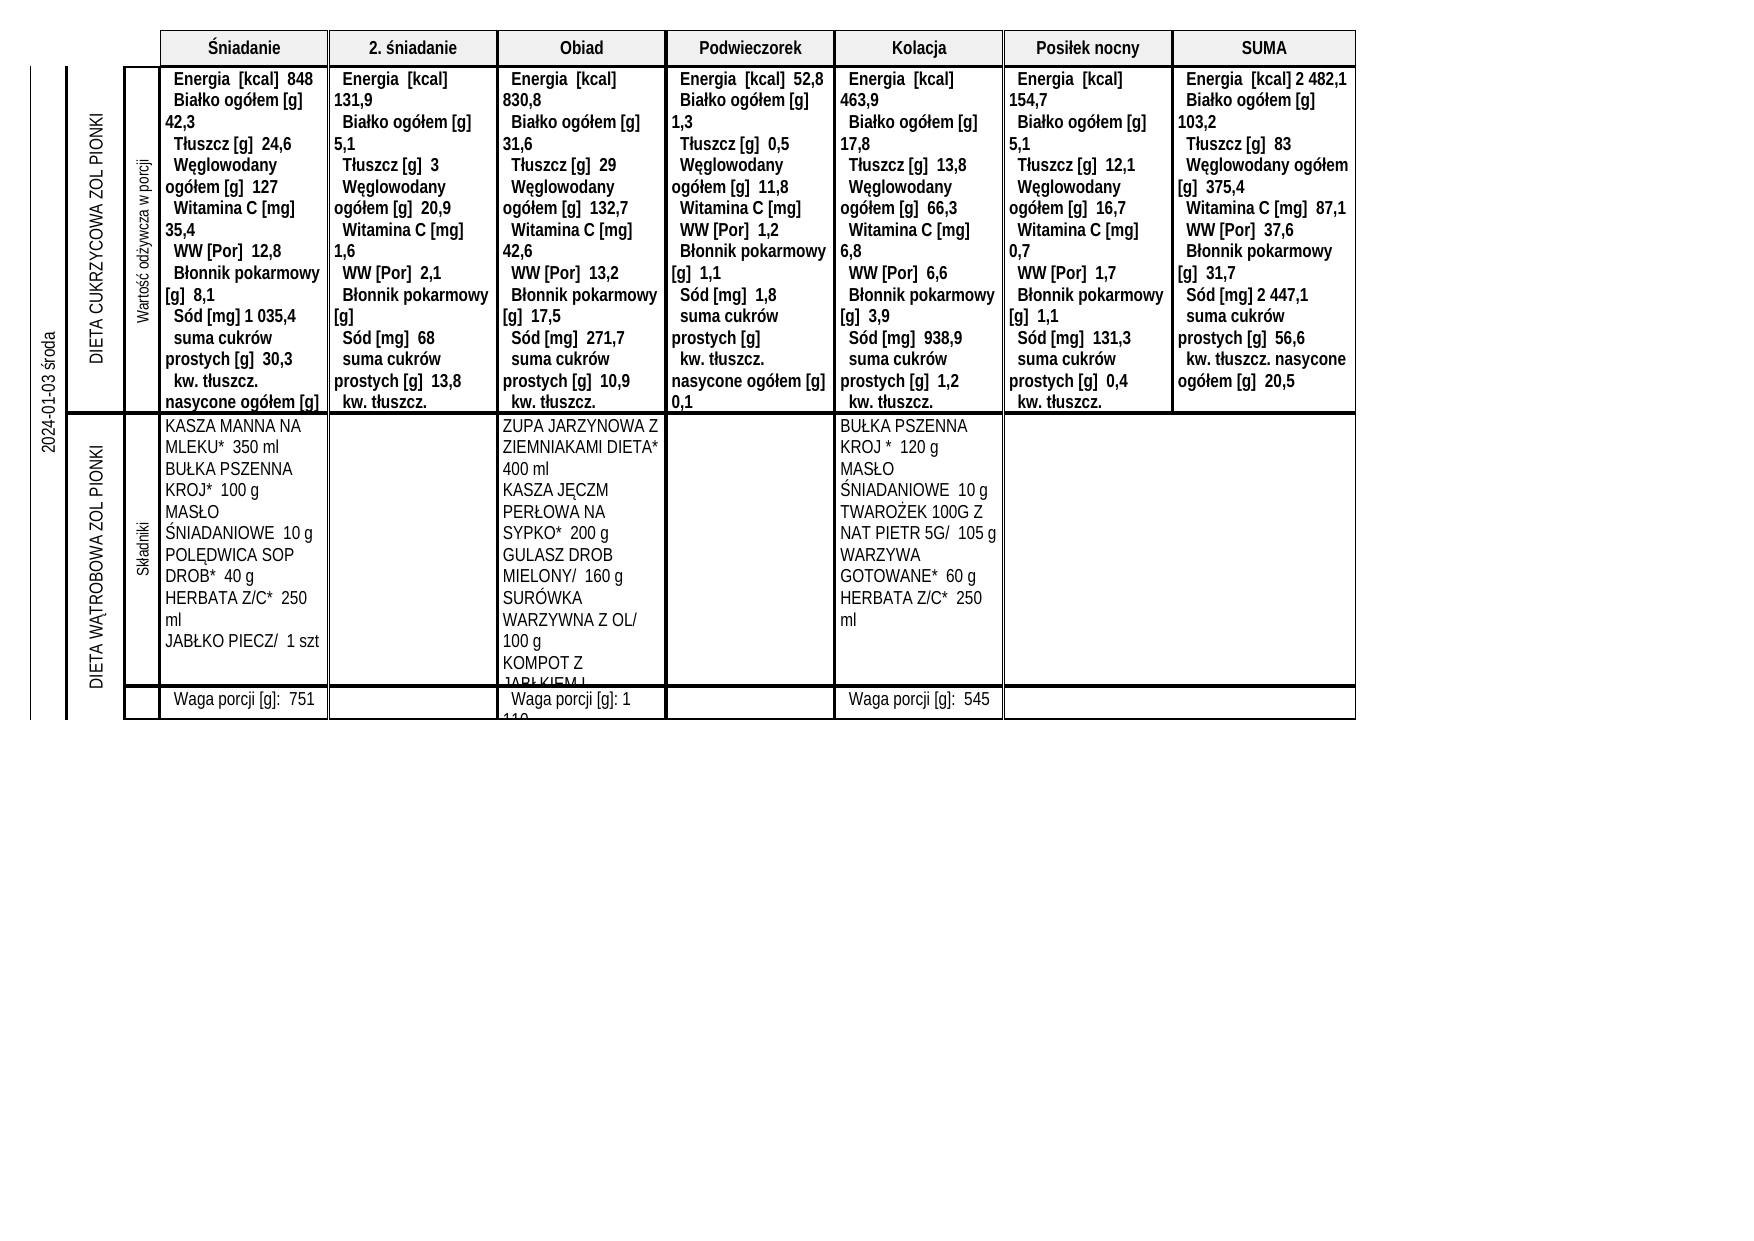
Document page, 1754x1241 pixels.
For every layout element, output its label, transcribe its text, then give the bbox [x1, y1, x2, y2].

table_cell Wartość odżywcza w porcji [126, 68, 158, 411]
table_cell DIETA WĄTROBOWA ZOL PIONKI [68, 415, 123, 720]
table_cell Waga porcji [g]: 751 [161, 688, 327, 718]
table_cell Energia [kcal] 52,8 Białko ogółem [g] 1,3 Tłuszcz [g] 0,5 Węglowodany ogółem [g] 11,8 Witamina C [mg] WW [Por] 1,2 Błonnik pokarmowy [g] 1,1 Sód [mg] 1,8 suma cukrów prostych [g] kw. tłuszcz. nasycone ogółem [g] 0,1 [668, 68, 833, 411]
table_cell KASZA MANNA NA MLEKU* 350 ml BUŁKA PSZENNA KROJ* 100 g MASŁO ŚNIADANIOWE 10 g POLĘDWICA SOP DROB* 40 g HERBATA Z/C* 250 ml JABŁKO PIECZ/ 1 szt [161, 415, 327, 684]
table_cell [1005, 415, 1355, 684]
table_cell Energia [kcal] 131,9 Białko ogółem [g] 5,1 Tłuszcz [g] 3 Węglowodany ogółem [g] 20,9 Witamina C [mg] 1,6 WW [Por] 2,1 Błonnik pokarmowy [g] Sód [mg] 68 suma cukrów prostych [g] 13,8 kw. tłuszcz. nasycone ogółem [g] 1,8 [330, 68, 496, 411]
table_cell Waga porcji [g]: 1 110 [499, 688, 664, 718]
table_header [66, 30, 124, 66]
table_header [30, 30, 66, 66]
table_header Obiad [499, 31, 664, 65]
table_cell [1356, 66, 1602, 413]
table_header Podwieczorek [668, 31, 833, 65]
table_header [1356, 30, 1602, 66]
table_cell [126, 688, 158, 718]
table_cell [1005, 688, 1355, 718]
table_cell Energia [kcal] 2 482,1 Białko ogółem [g] 103,2 Tłuszcz [g] 83 Węglowodany ogółem [g] 375,4 Witamina C [mg] 87,1 WW [Por] 37,6 Błonnik pokarmowy [g] 31,7 Sód [mg] 2 447,1 suma cukrów prostych [g] 56,6 kw. tłuszcz. nasycone ogółem [g] 20,5 [1174, 68, 1355, 411]
table_header SUMA [1174, 31, 1355, 65]
table_header 2. śniadanie [330, 31, 496, 65]
table_cell [1356, 413, 1602, 686]
table_cell [1356, 686, 1602, 720]
table_header Kolacja [836, 31, 1002, 65]
table_cell DIETA CUKRZYCOWA ZOL PIONKI [68, 66, 123, 411]
table_header Śniadanie [161, 31, 327, 65]
table_cell Energia [kcal] 848 Białko ogółem [g] 42,3 Tłuszcz [g] 24,6 Węglowodany ogółem [g] 127 Witamina C [mg] 35,4 WW [Por] 12,8 Błonnik pokarmowy [g] 8,1 Sód [mg] 1 035,4 suma cukrów prostych [g] 30,3 kw. tłuszcz. nasycone ogółem [g] 8,5 [161, 68, 327, 411]
table_header [1602, 30, 1693, 66]
table_cell Energia [kcal] 463,9 Białko ogółem [g] 17,8 Tłuszcz [g] 13,8 Węglowodany ogółem [g] 66,3 Witamina C [mg] 6,8 WW [Por] 6,6 Błonnik pokarmowy [g] 3,9 Sód [mg] 938,9 suma cukrów prostych [g] 1,2 kw. tłuszcz. nasycone ogółem [g] 1,3 [836, 68, 1002, 411]
table_cell Waga porcji [g]: 545 [836, 688, 1002, 718]
table_cell [668, 415, 833, 684]
table_cell [330, 415, 496, 684]
table_cell ZUPA JARZYNOWA Z ZIEMNIAKAMI DIETA* 400 ml KASZA JĘCZM PERŁOWA NA SYPKO* 200 g GULASZ DROB MIELONY/ 160 g SURÓWKA WARZYWNA Z OL/ 100 g KOMPOT Z JABŁKIEM I HIBISKUSEM * 250 g [499, 415, 664, 684]
table_cell [330, 688, 496, 718]
table_header [125, 30, 160, 66]
table_cell [1602, 66, 1693, 413]
table_cell [1602, 413, 1693, 686]
table_cell [668, 688, 833, 718]
table_cell Energia [kcal] 154,7 Białko ogółem [g] 5,1 Tłuszcz [g] 12,1 Węglowodany ogółem [g] 16,7 Witamina C [mg] 0,7 WW [Por] 1,7 Błonnik pokarmowy [g] 1,1 Sód [mg] 131,3 suma cukrów prostych [g] 0,4 kw. tłuszcz. nasycone ogółem [g] 2,9 [1005, 68, 1171, 411]
table_cell 2024-01-03 środa [31, 66, 65, 720]
table_cell Składniki [126, 415, 158, 684]
table_header Posiłek nocny [1005, 31, 1171, 65]
table_cell BUŁKA PSZENNA KROJ * 120 g MASŁO ŚNIADANIOWE 10 g TWAROŻEK 100G Z NAT PIETR 5G/ 105 g WARZYWA GOTOWANE* 60 g HERBATA Z/C* 250 ml [836, 415, 1002, 684]
table_cell Energia [kcal] 830,8 Białko ogółem [g] 31,6 Tłuszcz [g] 29 Węglowodany ogółem [g] 132,7 Witamina C [mg] 42,6 WW [Por] 13,2 Błonnik pokarmowy [g] 17,5 Sód [mg] 271,7 suma cukrów prostych [g] 10,9 kw. tłuszcz. nasycone ogółem [g] 5,9 [499, 68, 664, 411]
table_cell [1602, 686, 1693, 720]
